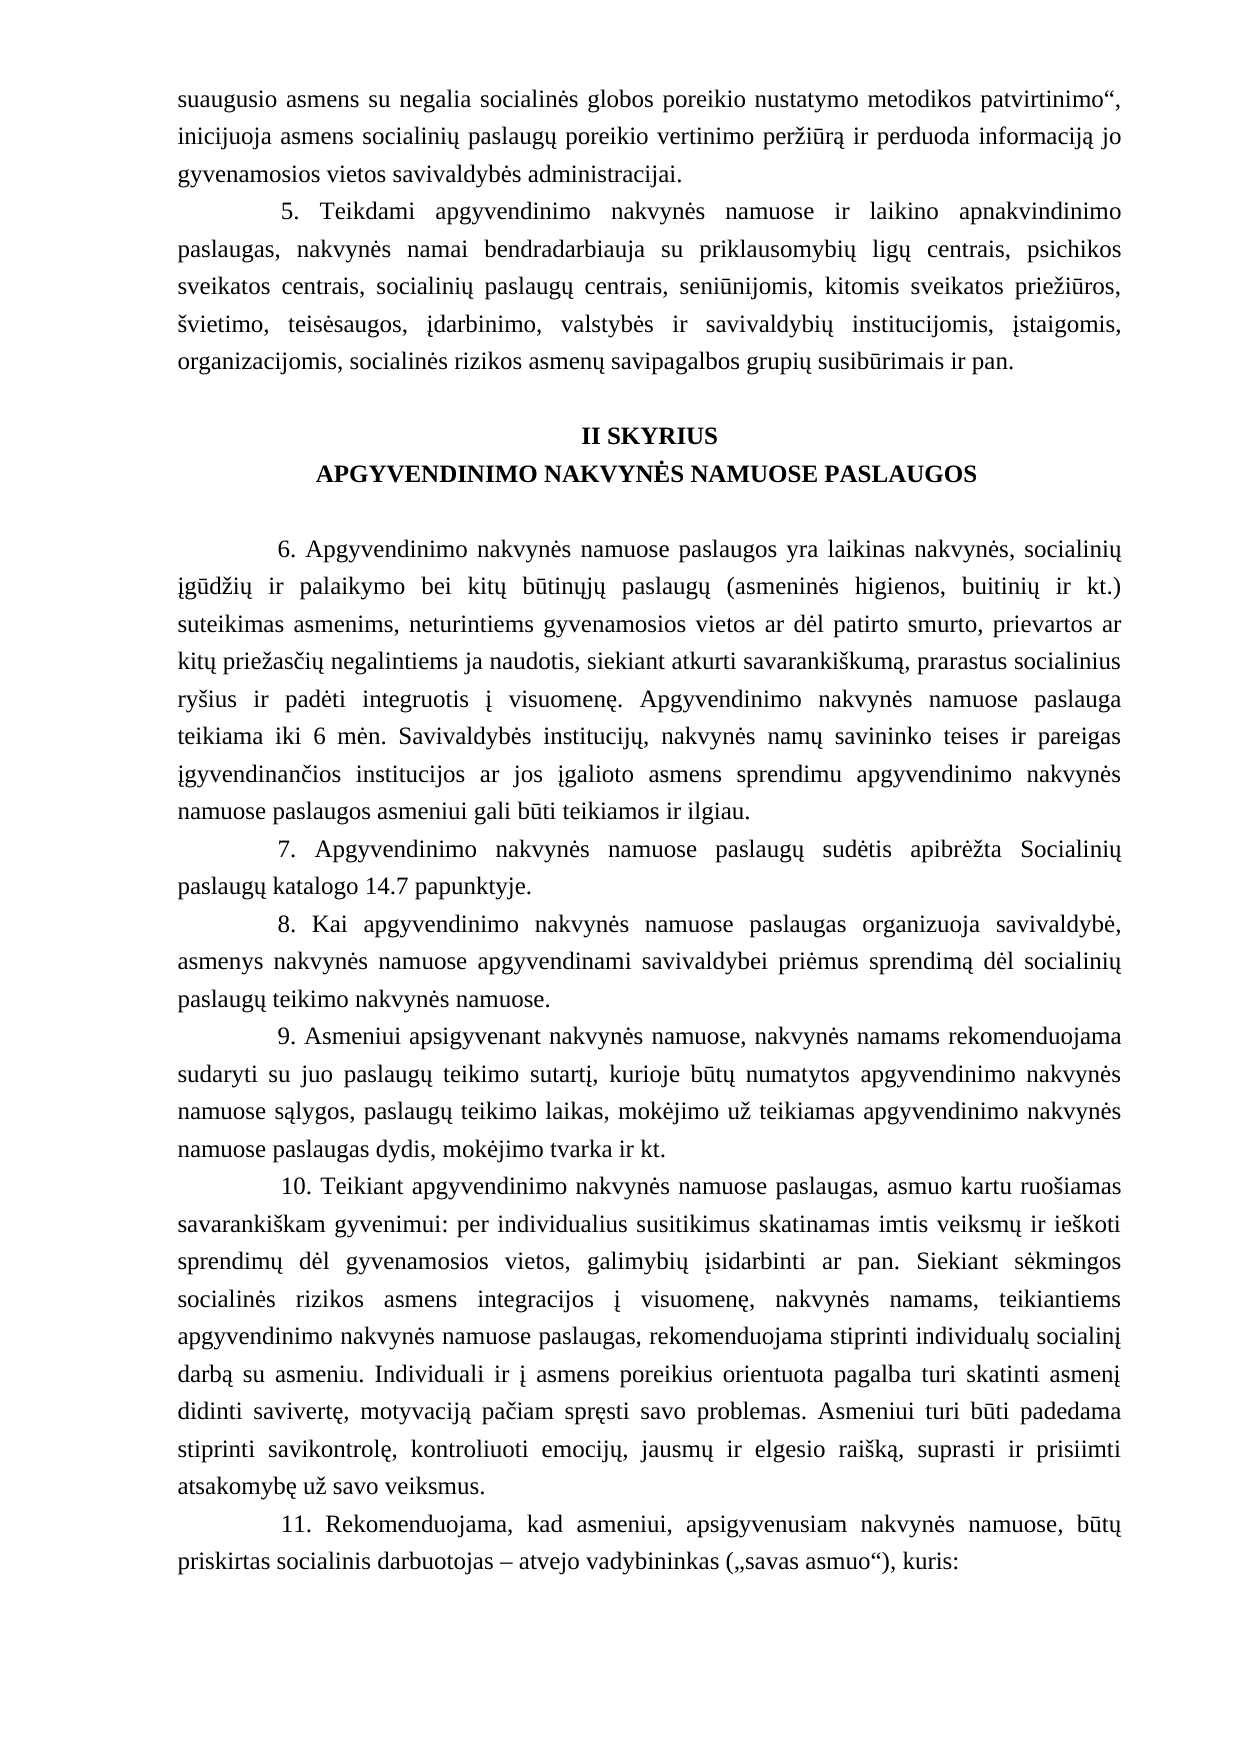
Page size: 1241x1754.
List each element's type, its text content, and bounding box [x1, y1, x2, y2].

text 7. Apgyvendinimo nakvynės namuose paslaugų sudėtis apibrėžta Socialinių paslaugų katalogo 14.7 papunktyje. [177, 825, 1122, 900]
text 11. Rekomenduojama, kad asmeniui, apsigyvenusiam nakvynės namuose, būtų priskirtas socialinis darbuotojas – atvejo vadybininkas („savas asmuo“), kuris: [177, 1500, 1122, 1575]
text 9. Asmeniui apsigyvenant nakvynės namuose, nakvynės namams rekomenduojama sudaryti su juo paslaugų teikimo sutartį, kurioje būtų numatytos apgyvendinimo nakvynės namuose sąlygos, paslaugų teikimo laikas, mokėjimo už teikiamas apgyvendinimo nakvynės namuose paslaugas dydis, mokėjimo tvarka ir kt. [177, 1012, 1122, 1162]
text 10. Teikiant apgyvendinimo nakvynės namuose paslaugas, asmuo kartu ruošiamas savarankiškam gyvenimui: per individualius susitikimus skatinamas imtis veiksmų ir ieškoti sprendimų dėl gyvenamosios vietos, galimybių įsidarbinti ar pan. Siekiant sėkmingos socialinės rizikos asmens integracijos į visuomenę, nakvynės namams, teikiantiems apgyvendinimo nakvynės namuose paslaugas, rekomenduojama stiprinti individualų socialinį darbą su asmeniu. Individuali ir į asmens poreikius orientuota pagalba turi skatinti asmenį didinti savivertę, motyvaciją pačiam spręsti savo problemas. Asmeniui turi būti padedama stiprinti savikontrolę, kontroliuoti emocijų, jausmų ir elgesio raišką, suprasti ir prisiimti atsakomybę už savo veiksmus. [177, 1162, 1122, 1500]
text APGYVENDINIMO NAKVYNĖS NAMUOSE PASLAUGOS [177, 450, 1122, 487]
text 8. Kai apgyvendinimo nakvynės namuose paslaugas organizuoja savivaldybė, asmenys nakvynės namuose apgyvendinami savivaldybei priėmus sprendimą dėl socialinių paslaugų teikimo nakvynės namuose. [177, 900, 1122, 1012]
text 6. Apgyvendinimo nakvynės namuose paslaugos yra laikinas nakvynės, socialinių įgūdžių ir palaikymo bei kitų būtinųjų paslaugų (asmeninės higienos, buitinių ir kt.) suteikimas asmenims, neturintiems gyvenamosios vietos ar dėl patirto smurto, prievartos ar kitų priežasčių negalintiems ja naudotis, siekiant atkurti savarankiškumą, prarastus socialinius ryšius ir padėti integruotis į visuomenę. Apgyvendinimo nakvynės namuose paslauga teikiama iki 6 mėn. Savivaldybės institucijų, nakvynės namų savininko teises ir pareigas įgyvendinančios institucijos ar jos įgalioto asmens sprendimu apgyvendinimo nakvynės namuose paslaugos asmeniui gali būti teikiamos ir ilgiau. [177, 525, 1122, 825]
text 5. Teikdami apgyvendinimo nakvynės namuose ir laikino apnakvindinimo paslaugas, nakvynės namai bendradarbiauja su priklausomybių ligų centrais, psichikos sveikatos centrais, socialinių paslaugų centrais, seniūnijomis, kitomis sveikatos priežiūros, švietimo, teisėsaugos, įdarbinimo, valstybės ir savivaldybių institucijomis, įstaigomis, organizacijomis, socialinės rizikos asmenų savipagalbos grupių susibūrimais ir pan. [177, 187, 1122, 375]
text II SKYRIUS [177, 412, 1122, 450]
text suaugusio asmens su negalia socialinės globos poreikio nustatymo metodikos patvirtinimo“, inicijuoja asmens socialinių paslaugų poreikio vertinimo peržiūrą ir perduoda informaciją jo gyvenamosios vietos savivaldybės administracijai. [177, 75, 1122, 187]
